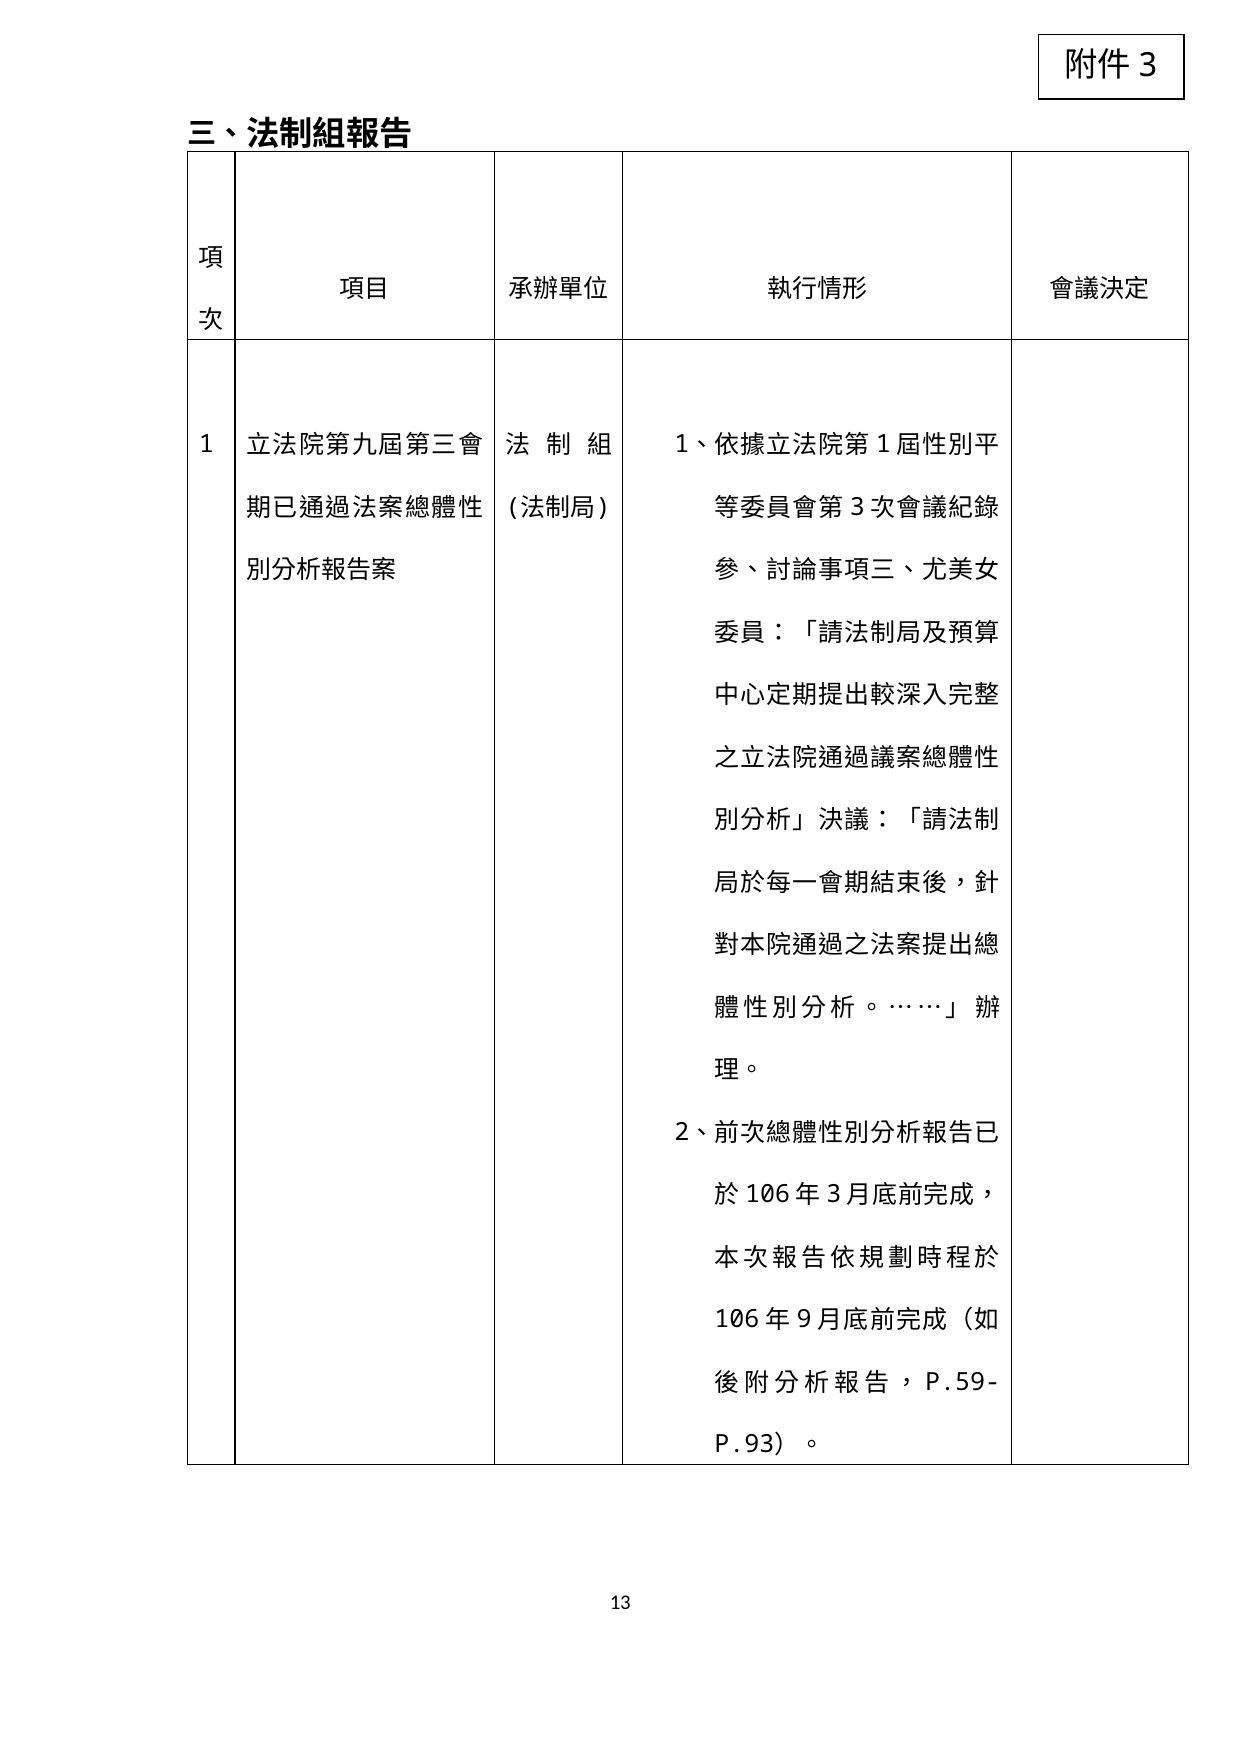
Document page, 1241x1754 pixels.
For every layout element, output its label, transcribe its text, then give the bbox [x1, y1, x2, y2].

table_cell 依據立法院第1屆性別平等委員會第3次會議紀錄參、討論事項三、尤美女委員：「請法制局及預算中心定期提出較深入完整之立法院通過議案總體性別分析」決議：「請法制局於每一會期結束後，針對本院通過之法案提出總體性別分析。……」辦理。 前次總體性別分析報告已於106年3月底前完成，本次報告依規劃時程於106年9月底前完成（如後附分析報告，P.59-P.93）。 [623, 340, 1011, 1464]
table_header 執行情形 [623, 152, 1011, 339]
table_header 會議決定 [1012, 152, 1188, 339]
table_cell 立法院第九屆第三會期已通過法案總體性別分析報告案 [236, 340, 494, 1464]
table_header 項目 [236, 152, 494, 339]
text 三、法制組報告 [187, 89, 1053, 151]
table_header 項次 [188, 152, 234, 339]
table_header 承辦單位 [495, 152, 622, 339]
table_cell 1 [188, 340, 234, 1464]
table_header 項次 [1039, 35, 1183, 98]
table_cell [1012, 340, 1188, 1464]
table_cell 法制組(法制局) [495, 340, 622, 1464]
